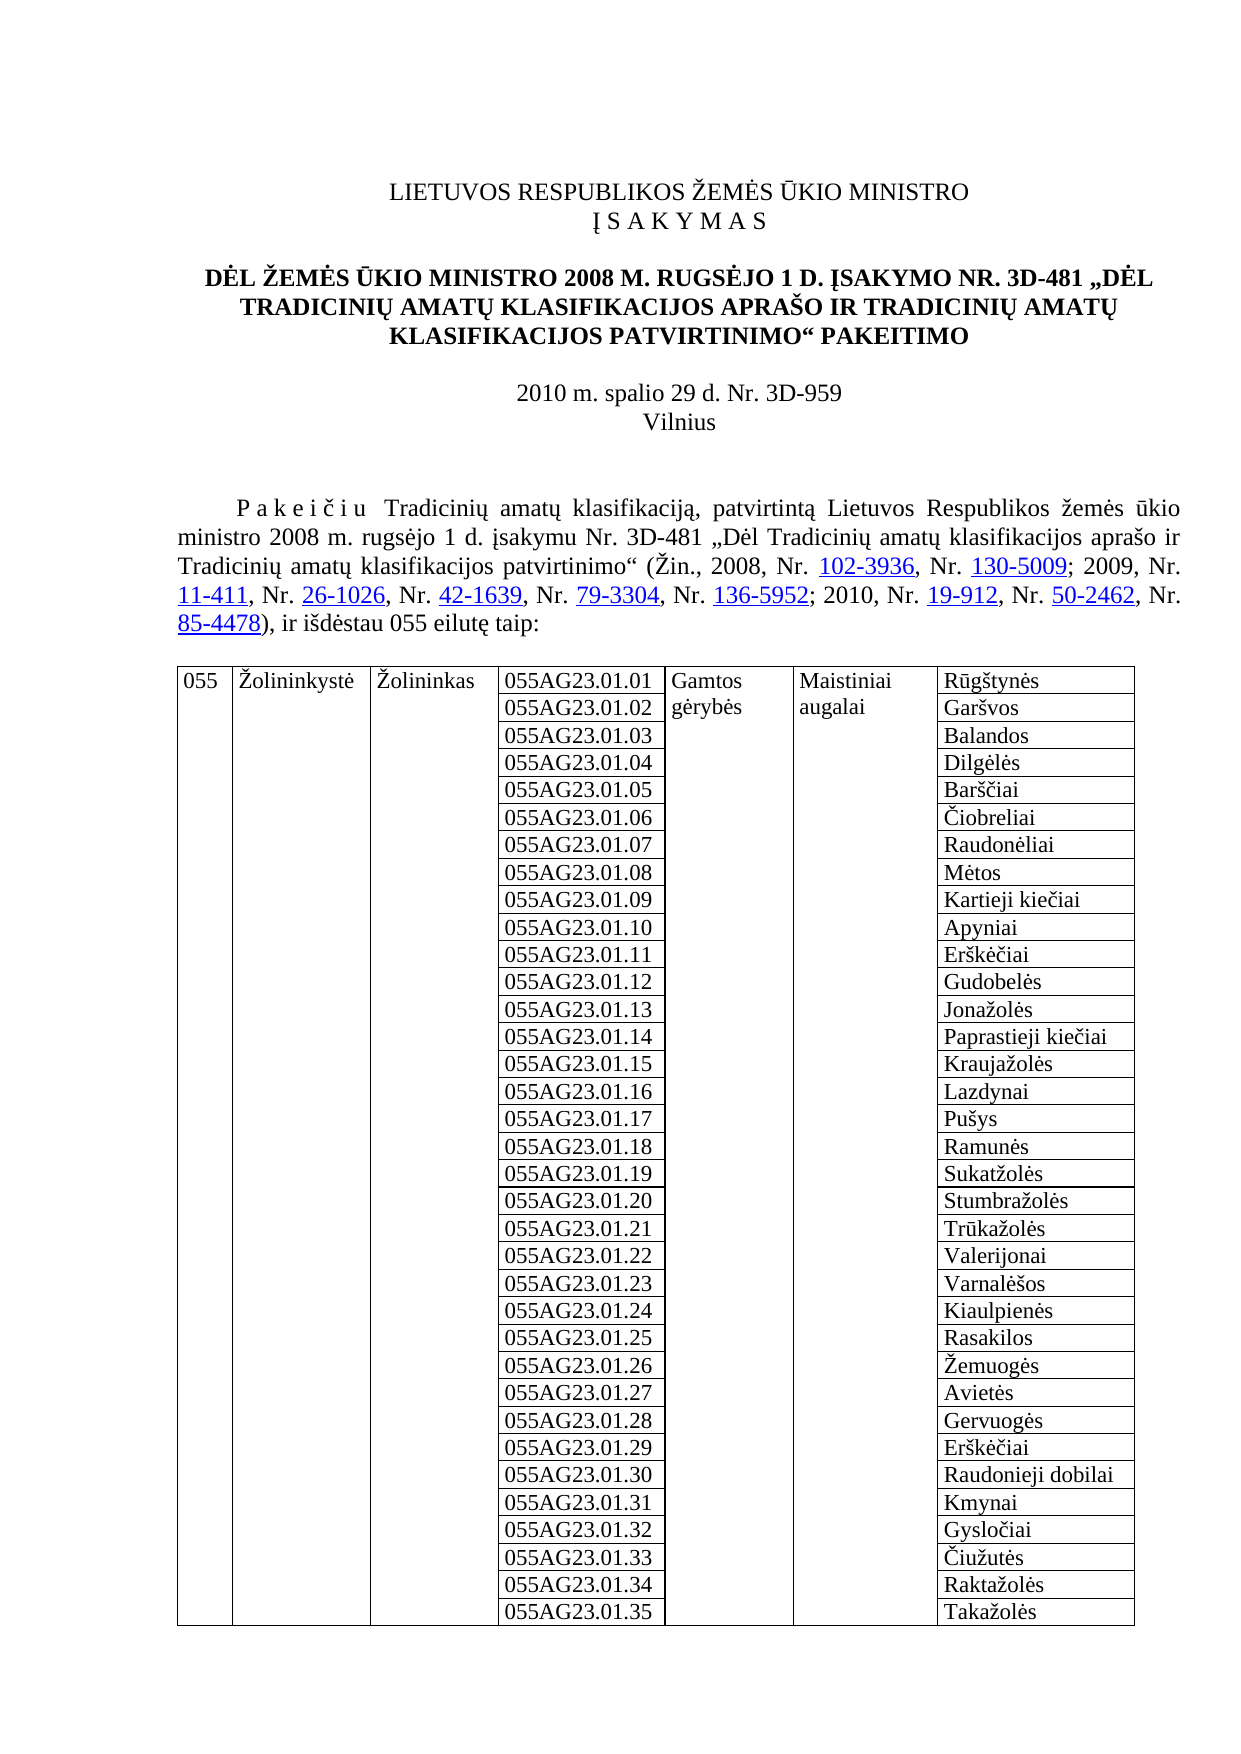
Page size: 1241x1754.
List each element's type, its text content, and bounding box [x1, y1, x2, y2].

table_cell Paprastieji kiečiai [938, 1023, 1134, 1049]
table_cell 055AG23.01.20 [499, 1188, 664, 1214]
table_cell Raudonėliai [938, 831, 1134, 858]
table_cell Ramunės [938, 1133, 1134, 1159]
table_cell Garšvos [938, 694, 1134, 721]
table_cell 055AG23.01.28 [499, 1407, 664, 1433]
table_cell Valerijonai [938, 1242, 1134, 1269]
table_cell 055AG23.01.14 [499, 1023, 664, 1049]
table_cell 055AG23.01.10 [499, 914, 664, 940]
table_cell 055AG23.01.29 [499, 1434, 664, 1460]
table_header Rūgštynės [938, 667, 1134, 693]
table_cell 055AG23.01.21 [499, 1215, 664, 1241]
table_header Žolininkas [371, 667, 498, 1625]
table_cell 055AG23.01.25 [499, 1325, 664, 1351]
text ĮSAKYMAS [177, 206, 1181, 235]
table_cell Žemuogės [938, 1352, 1134, 1378]
table_cell Čiobreliai [938, 804, 1134, 830]
table_cell Dilgėlės [938, 749, 1134, 776]
table_cell Lazdynai [938, 1078, 1134, 1104]
table_cell 055AG23.01.06 [499, 804, 664, 830]
table_cell Sukatžolės [938, 1160, 1134, 1186]
table_cell Barščiai [938, 777, 1134, 803]
table_cell Raudonieji dobilai [938, 1461, 1134, 1488]
table_cell 055AG23.01.30 [499, 1461, 664, 1488]
table_cell 055AG23.01.03 [499, 722, 664, 748]
table_cell 055AG23.01.09 [499, 886, 664, 912]
table_header Gamtos gėrybės [666, 667, 793, 1625]
table_cell Erškėčiai [938, 1434, 1134, 1460]
table_cell 055AG23.01.15 [499, 1051, 664, 1077]
table_header 055AG23.01.01 [499, 667, 664, 693]
table_cell Gervuogės [938, 1407, 1134, 1433]
table_cell 055AG23.01.12 [499, 968, 664, 995]
table_cell 055AG23.01.11 [499, 941, 664, 967]
table_cell Kiaulpienės [938, 1297, 1134, 1323]
table_cell Gysločiai [938, 1516, 1134, 1543]
table_cell 055AG23.01.18 [499, 1133, 664, 1159]
table_cell 055AG23.01.22 [499, 1242, 664, 1269]
table_header Maistiniai augalai [794, 667, 937, 1625]
table_cell Kartieji kiečiai [938, 886, 1134, 912]
table_cell Raktažolės [938, 1571, 1134, 1597]
table_cell 055AG23.01.19 [499, 1160, 664, 1186]
table_cell Mėtos [938, 859, 1134, 885]
table_cell 055AG23.01.17 [499, 1105, 664, 1132]
table_cell Balandos [938, 722, 1134, 748]
text 2010 m. spalio 29 d. Nr. 3D-959 [177, 378, 1181, 407]
table_header Žolininkystė [233, 667, 370, 1625]
table_cell 055AG23.01.08 [499, 859, 664, 885]
text Pakeičiu Tradicinių amatų klasifikaciją, patvirtintą Lietuvos Respublikos žemės ūkio ministro 2008 m. rugsėjo 1 d. įsakymu Nr. 3D-481 „Dėl Tradicinių amatų klasifikacijos aprašo ir Tradicinių amatų klasifikacijos patvirtinimo“ (Žin., 2008, Nr. 102-3936, Nr. 130-5009; 2009, Nr. 11-411, Nr. 26-1026, Nr. 42-1639, Nr. 79-3304, Nr. 136-5952; 2010, Nr. 19-912, Nr. 50-2462, Nr. 85-4478), ir išdėstau 055 eilutę taip: [177, 493, 1181, 637]
table_cell Čiužutės [938, 1544, 1134, 1570]
table_cell 055AG23.01.13 [499, 996, 664, 1022]
table_cell Jonažolės [938, 996, 1134, 1022]
table_cell 055AG23.01.34 [499, 1571, 664, 1597]
table_cell Erškėčiai [938, 941, 1134, 967]
table_cell Trūkažolės [938, 1215, 1134, 1241]
table_cell Kraujažolės [938, 1051, 1134, 1077]
table_cell 055AG23.01.24 [499, 1297, 664, 1323]
table_cell 055AG23.01.02 [499, 694, 664, 721]
table_cell Stumbražolės [938, 1188, 1134, 1214]
table_cell 055AG23.01.23 [499, 1270, 664, 1296]
table_cell 055AG23.01.07 [499, 831, 664, 858]
table_cell Varnalėšos [938, 1270, 1134, 1296]
table_header 055 [178, 667, 232, 1625]
text DĖL ŽEMĖS ŪKIO MINISTRO 2008 M. RUGSĖJO 1 D. ĮSAKYMO Nr. 3D-481 „DĖL TRADICINIŲ AMATŲ KLASIFIKACIJOS APRAŠO IR TRADICINIŲ AMATŲ KLASIFIKACIJOS PATVIRTINIMO“ PAKEITIMO [177, 263, 1181, 350]
table_cell Rasakilos [938, 1325, 1134, 1351]
table_cell 055AG23.01.27 [499, 1379, 664, 1406]
table_cell Kmynai [938, 1489, 1134, 1515]
table_cell 055AG23.01.05 [499, 777, 664, 803]
text Vilnius [177, 407, 1181, 436]
table_cell 055AG23.01.33 [499, 1544, 664, 1570]
table_cell Avietės [938, 1379, 1134, 1406]
text LIETUVOS RESPUBLIKOS ŽEMĖS ŪKIO MINISTRO [177, 177, 1181, 206]
table_cell 055AG23.01.26 [499, 1352, 664, 1378]
table_cell Takažolės [938, 1599, 1134, 1625]
table_cell Pušys [938, 1105, 1134, 1132]
table_cell 055AG23.01.32 [499, 1516, 664, 1543]
table_cell 055AG23.01.16 [499, 1078, 664, 1104]
table_cell 055AG23.01.35 [499, 1599, 664, 1625]
table_cell Gudobelės [938, 968, 1134, 995]
table_cell Apyniai [938, 914, 1134, 940]
table_cell 055AG23.01.31 [499, 1489, 664, 1515]
table_cell 055AG23.01.04 [499, 749, 664, 776]
